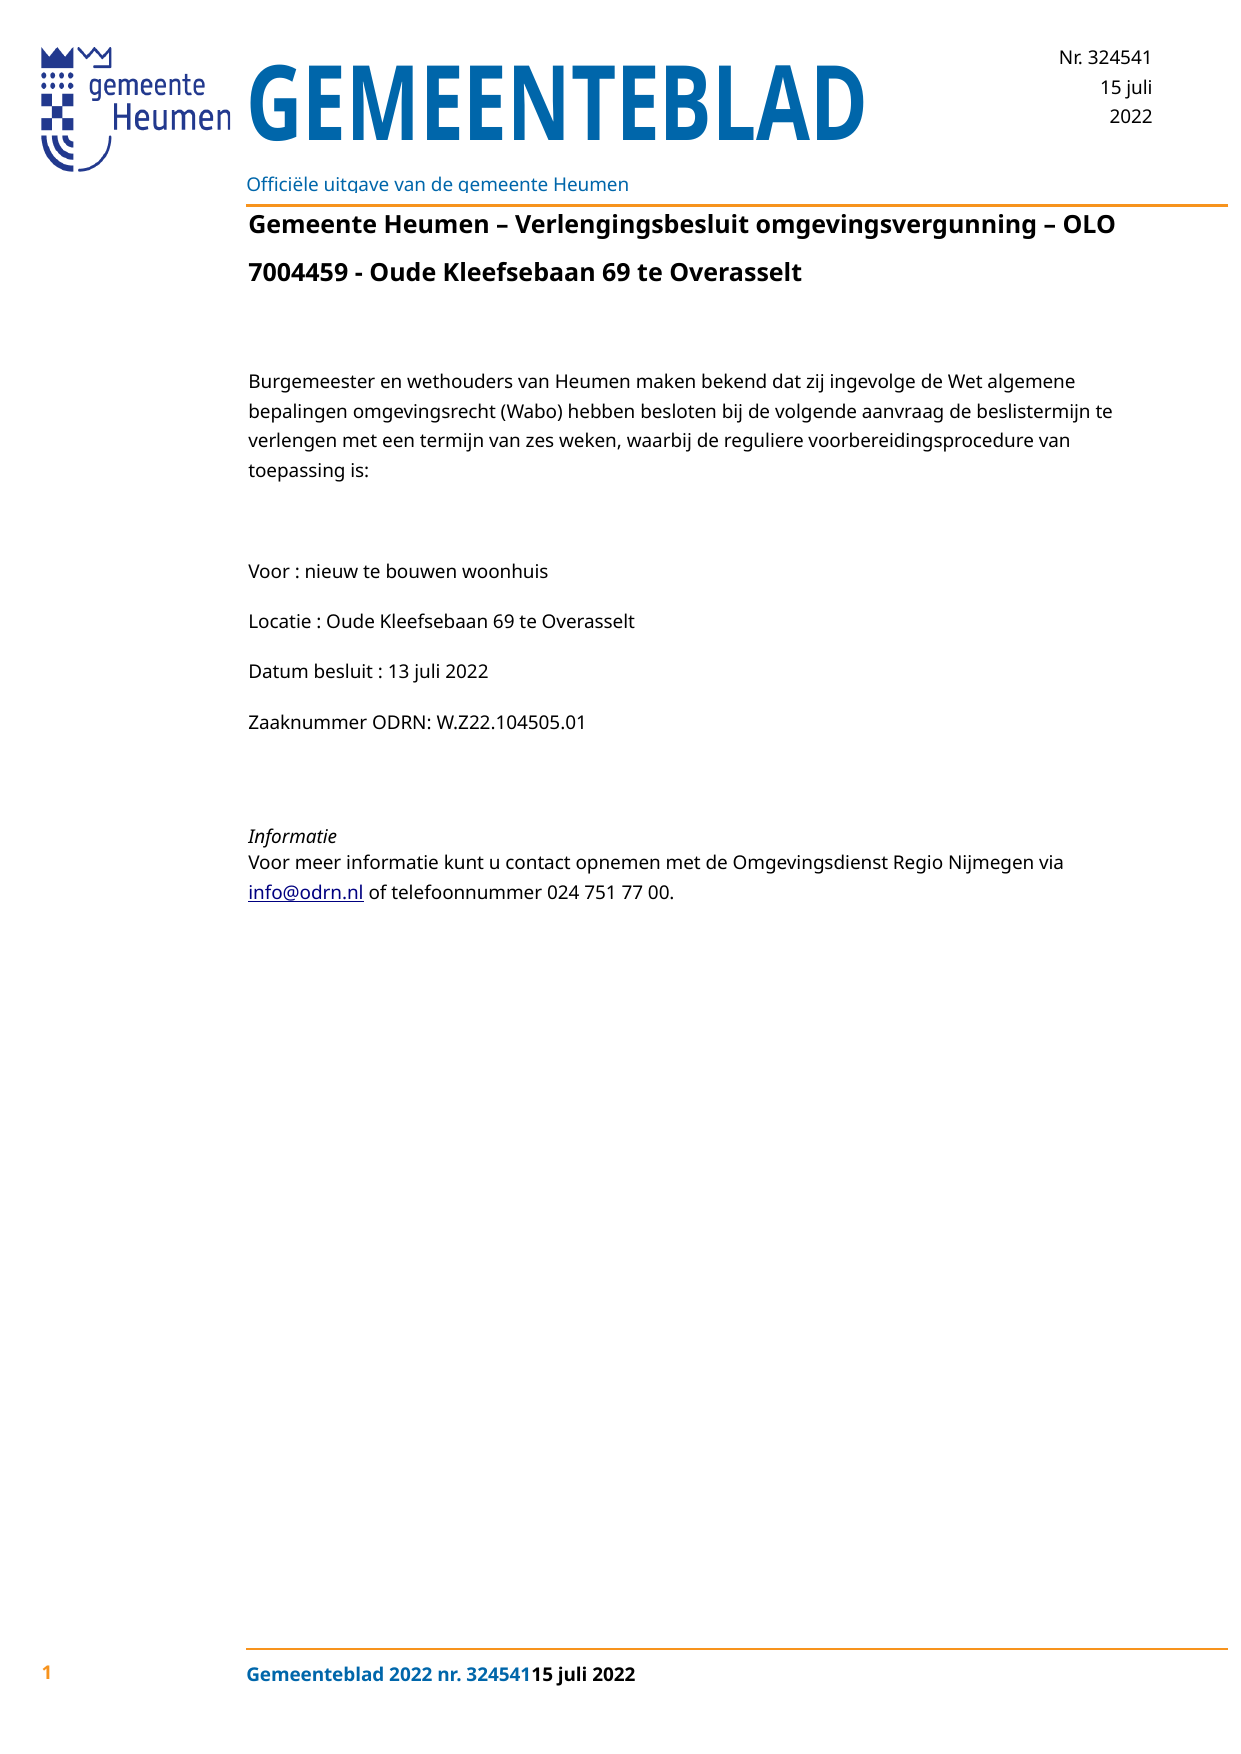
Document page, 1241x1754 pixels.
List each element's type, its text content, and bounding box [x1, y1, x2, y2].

text Voor meer informatie kunt u contact opnemen met de Omgevingsdienst Regio Nijmegen via info@odrn.nl of telefoonnummer 024 751 77 00. [248, 849, 1152, 904]
text Locatie : Oude Kleefsebaan 69 te Overasselt [248, 608, 1152, 634]
text Informatie [248, 823, 1152, 849]
text Burgemeester en wethouders van Heumen maken bekend dat zij ingevolge de Wet algemene bepalingen omgevingsrecht (Wabo) hebben besloten bij de volgende aanvraag de beslistermijn te verlengen met een termijn van zes weken, waarbij de reguliere voorbereidingsprocedure van toepassing is: [248, 368, 1152, 483]
picture [41, 47, 231, 172]
text Zaaknummer ODRN: W.Z22.104505.01 [248, 709, 1152, 735]
text Voor : nieuw te bouwen woonhuis [248, 558, 1152, 584]
text Gemeente Heumen – Verlengingsbesluit omgevingsvergunning – OLO 7004459 - Oude Kleefsebaan 69 te Overasselt [248, 207, 1152, 288]
text Datum besluit : 13 juli 2022 [248, 659, 1152, 684]
